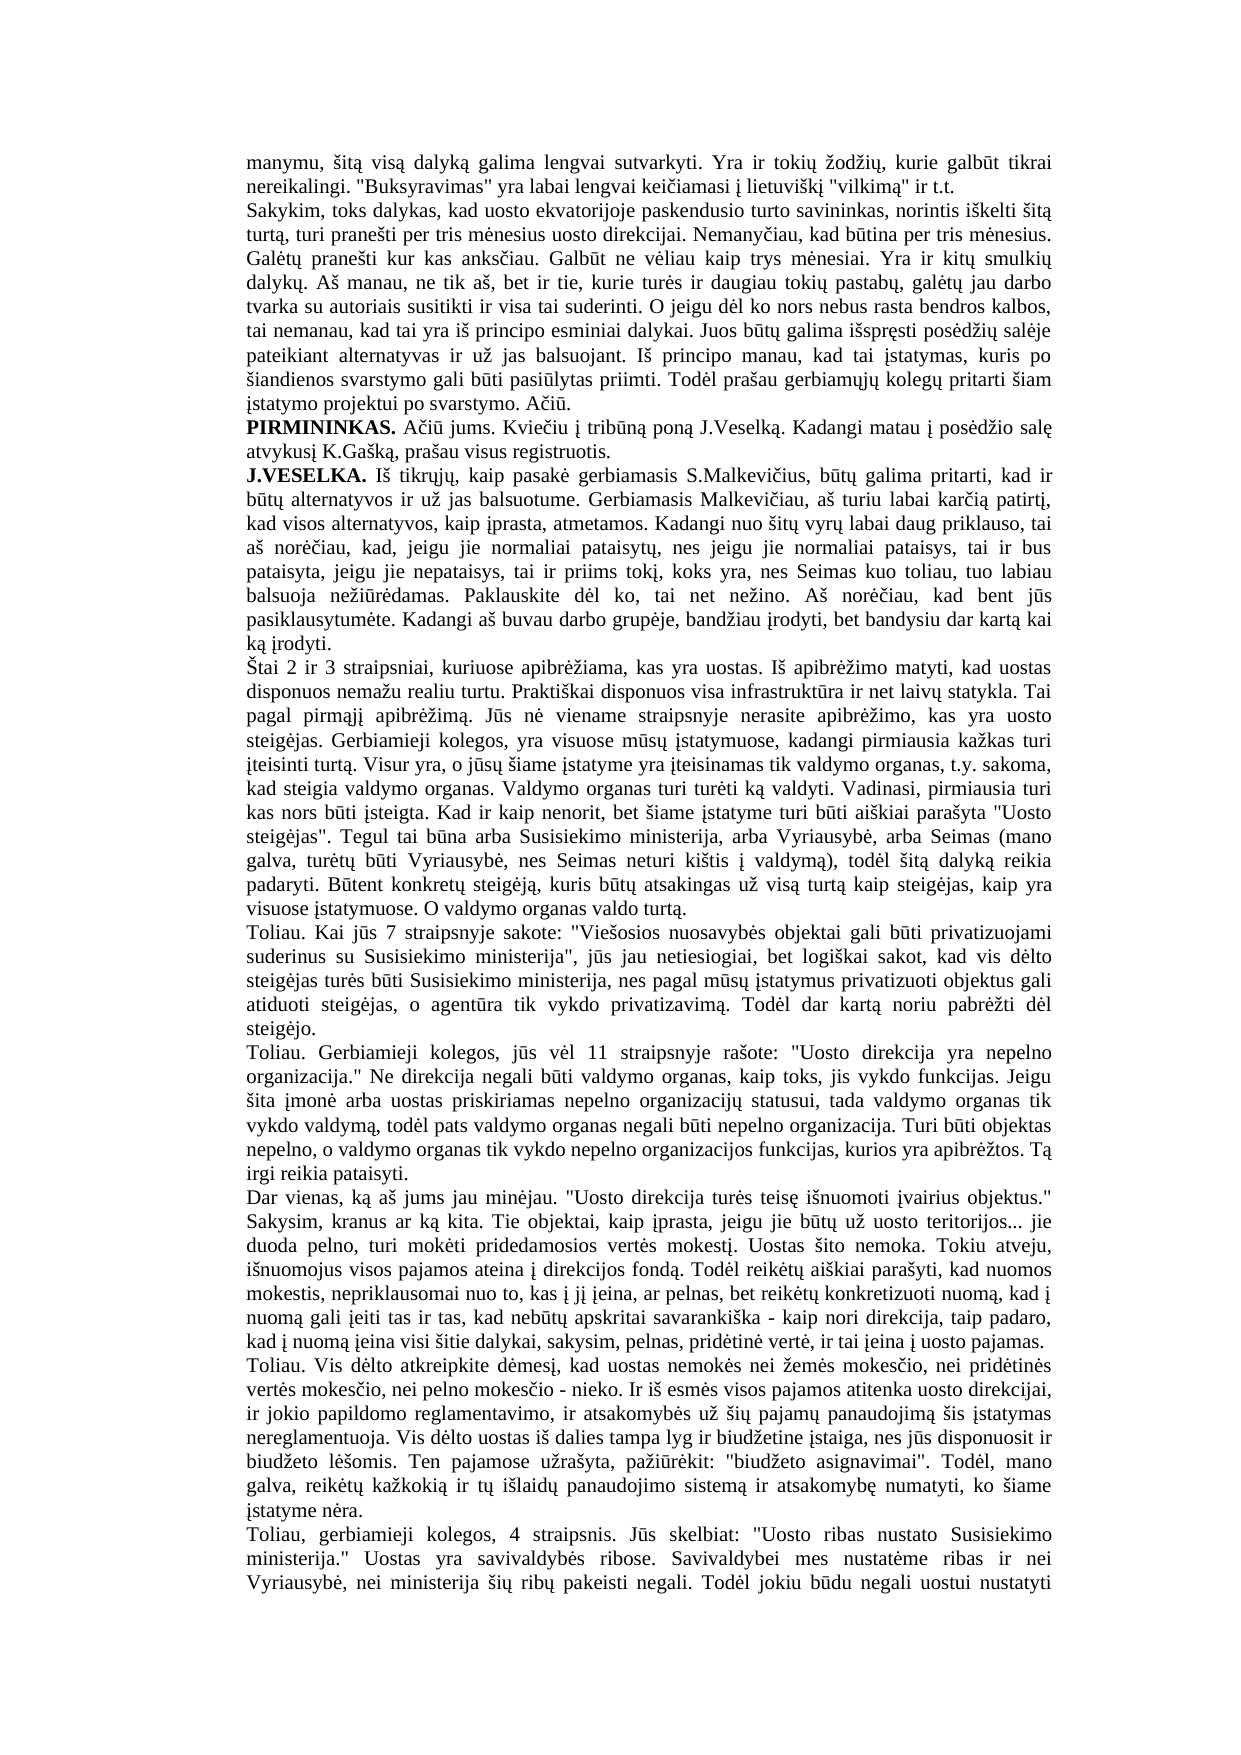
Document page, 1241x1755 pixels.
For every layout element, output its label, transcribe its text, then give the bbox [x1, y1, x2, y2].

text Toliau. Gerbiamieji kolegos, jūs vėl 11 straipsnyje rašote: "Uosto direkcija yra nepelno organizacija." Ne direkcija negali būti valdymo organas, kaip toks, jis vykdo funkcijas. Jeigu šita įmonė arba uostas priskiriamas nepelno organizacijų statusui, tada valdymo organas tik vykdo valdymą, todėl pats valdymo organas negali būti nepelno organizacija. Turi būti objektas nepelno, o valdymo organas tik vykdo nepelno organizacijos funkcijas, kurios yra apibrėžtos. Tą irgi reikia pataisyti. [246, 1040, 1053, 1185]
text Sakykim, toks dalykas, kad uosto ekvatorijoje paskendusio turto savininkas, norintis iškelti šitą turtą, turi pranešti per tris mėnesius uosto direkcijai. Nemanyčiau, kad būtina per tris mėnesius. Galėtų pranešti kur kas anksčiau. Galbūt ne vėliau kaip trys mėnesiai. Yra ir kitų smulkių dalykų. Aš manau, ne tik aš, bet ir tie, kurie turės ir daugiau tokių pastabų, galėtų jau darbo tvarka su autoriais susitikti ir visa tai suderinti. O jeigu dėl ko nors nebus rasta bendros kalbos, tai nemanau, kad tai yra iš principo esminiai dalykai. Juos būtų galima išspręsti posėdžių salėje pateikiant alternatyvas ir už jas balsuojant. Iš principo manau, kad tai įstatymas, kuris po šiandienos svarstymo gali būti pasiūlytas priimti. Todėl prašau gerbiamųjų kolegų pritarti šiam įstatymo projektui po svarstymo. Ačiū. [246, 198, 1053, 415]
text Štai 2 ir 3 straipsniai, kuriuose apibrėžiama, kas yra uostas. Iš apibrėžimo matyti, kad uostas disponuos nemažu realiu turtu. Praktiškai disponuos visa infrastruktūra ir net laivų statykla. Tai pagal pirmąjį apibrėžimą. Jūs nė viename straipsnyje nerasite apibrėžimo, kas yra uosto steigėjas. Gerbiamieji kolegos, yra visuose mūsų įstatymuose, kadangi pirmiausia kažkas turi įteisinti turtą. Visur yra, o jūsų šiame įstatyme yra įteisinamas tik valdymo organas, t.y. sakoma, kad steigia valdymo organas. Valdymo organas turi turėti ką valdyti. Vadinasi, pirmiausia turi kas nors būti įsteigta. Kad ir kaip nenorit, bet šiame įstatyme turi būti aiškiai parašyta "Uosto steigėjas". Tegul tai būna arba Susisiekimo ministerija, arba Vyriausybė, arba Seimas (mano galva, turėtų būti Vyriausybė, nes Seimas neturi kištis į valdymą), todėl šitą dalyką reikia padaryti. Būtent konkretų steigėją, kuris būtų atsakingas už visą turtą kaip steigėjas, kaip yra visuose įstatymuose. O valdymo organas valdo turtą. [246, 655, 1053, 920]
text PIRMININKAS. Ačiū jums. Kviečiu į tribūną poną J.Veselką. Kadangi matau į posėdžio salę atvykusį K.Gašką, prašau visus registruotis. [246, 415, 1053, 463]
text manymu, šitą visą dalyką galima lengvai sutvarkyti. Yra ir tokių žodžių, kurie galbūt tikrai nereikalingi. "Buksyravimas" yra labai lengvai keičiamasi į lietuviškį "vilkimą" ir t.t. [246, 150, 1053, 198]
text Toliau. Vis dėlto atkreipkite dėmesį, kad uostas nemokės nei žemės mokesčio, nei pridėtinės vertės mokesčio, nei pelno mokesčio - nieko. Ir iš esmės visos pajamos atitenka uosto direkcijai, ir jokio papildomo reglamentavimo, ir atsakomybės už šių pajamų panaudojimą šis įstatymas nereglamentuoja. Vis dėlto uostas iš dalies tampa lyg ir biudžetine įstaiga, nes jūs disponuosit ir biudžeto lėšomis. Ten pajamose užrašyta, pažiūrėkit: "biudžeto asignavimai". Todėl, mano galva, reikėtų kažkokią ir tų išlaidų panaudojimo sistemą ir atsakomybę numatyti, ko šiame įstatyme nėra. [246, 1353, 1053, 1522]
text J.VESELKA. Iš tikrųjų, kaip pasakė gerbiamasis S.Malkevičius, būtų galima pritarti, kad ir būtų alternatyvos ir už jas balsuotume. Gerbiamasis Malkevičiau, aš turiu labai karčią patirtį, kad visos alternatyvos, kaip įprasta, atmetamos. Kadangi nuo šitų vyrų labai daug priklauso, tai aš norėčiau, kad, jeigu jie normaliai pataisytų, nes jeigu jie normaliai pataisys, tai ir bus pataisyta, jeigu jie nepataisys, tai ir priims tokį, koks yra, nes Seimas kuo toliau, tuo labiau balsuoja nežiūrėdamas. Paklauskite dėl ko, tai net nežino. Aš norėčiau, kad bent jūs pasiklausytumėte. Kadangi aš buvau darbo grupėje, bandžiau įrodyti, bet bandysiu dar kartą kai ką įrodyti. [246, 463, 1053, 655]
text Toliau. Kai jūs 7 straipsnyje sakote: "Viešosios nuosavybės objektai gali būti privatizuojami suderinus su Susisiekimo ministerija", jūs jau netiesiogiai, bet logiškai sakot, kad vis dėlto steigėjas turės būti Susisiekimo ministerija, nes pagal mūsų įstatymus privatizuoti objektus gali atiduoti steigėjas, o agentūra tik vykdo privatizavimą. Todėl dar kartą noriu pabrėžti dėl steigėjo. [246, 920, 1053, 1040]
text Toliau, gerbiamieji kolegos, 4 straipsnis. Jūs skelbiat: "Uosto ribas nustato Susisiekimo ministerija." Uostas yra savivaldybės ribose. Savivaldybei mes nustatėme ribas ir nei Vyriausybė, nei ministerija šių ribų pakeisti negali. Todėl jokiu būdu negali uostui nustatyti [246, 1522, 1053, 1594]
text Dar vienas, ką aš jums jau minėjau. "Uosto direkcija turės teisę išnuomoti įvairius objektus." Sakysim, kranus ar ką kita. Tie objektai, kaip įprasta, jeigu jie būtų už uosto teritorijos... jie duoda pelno, turi mokėti pridedamosios vertės mokestį. Uostas šito nemoka. Tokiu atveju, išnuomojus visos pajamos ateina į direkcijos fondą. Todėl reikėtų aiškiai parašyti, kad nuomos mokestis, nepriklausomai nuo to, kas į jį įeina, ar pelnas, bet reikėtų konkretizuoti nuomą, kad į nuomą gali įeiti tas ir tas, kad nebūtų apskritai savarankiška - kaip nori direkcija, taip padaro, kad į nuomą įeina visi šitie dalykai, sakysim, pelnas, pridėtinė vertė, ir tai įeina į uosto pajamas. [246, 1185, 1053, 1353]
